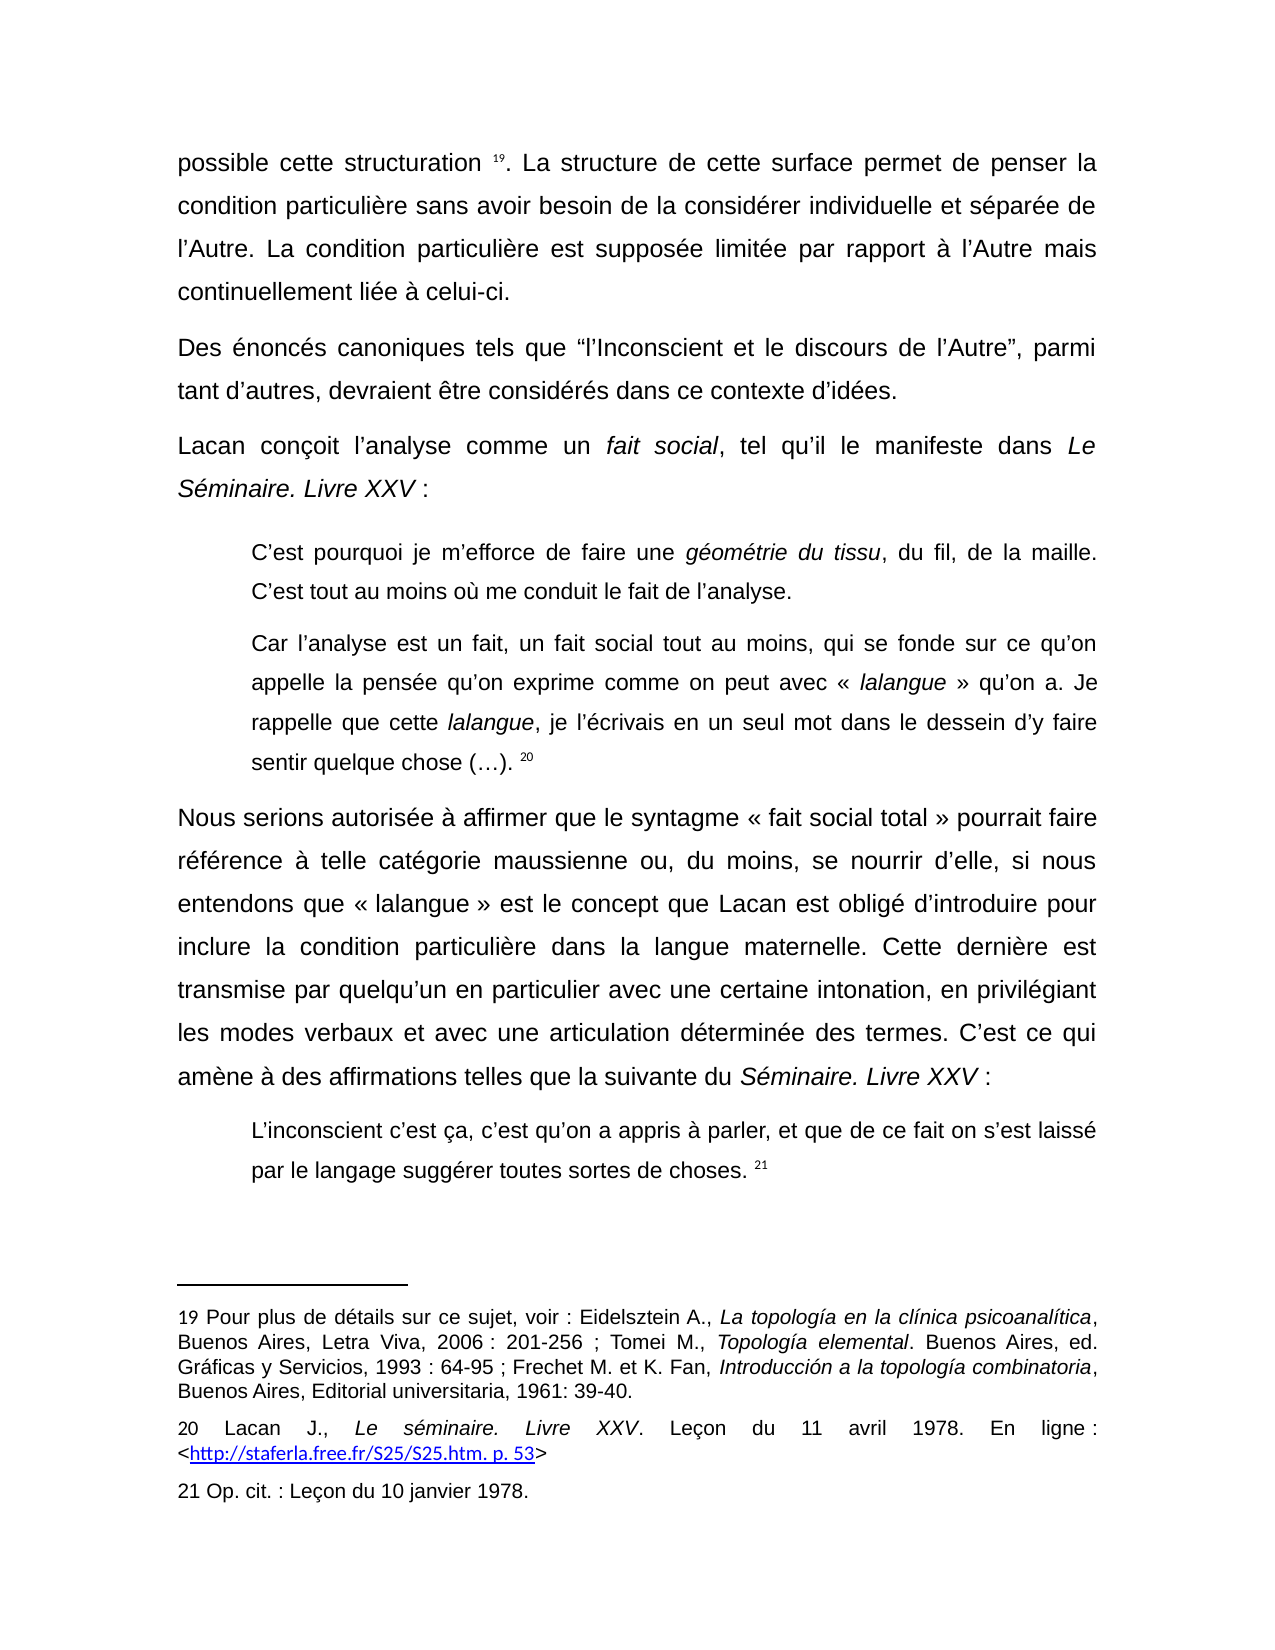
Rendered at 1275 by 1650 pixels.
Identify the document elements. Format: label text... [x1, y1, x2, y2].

text Des énoncés canoniques tels que “l’Inconscient et le discours de l’Autre”, parmi tant d’autres, devraient être considérés dans ce contexte d’idées. [177, 333, 1098, 404]
text Lacan conçoit l’analyse comme un fait social, tel qu’il le manifeste dans Le Séminaire. Livre XXV : [177, 431, 1098, 503]
text Car l’analyse est un fait, un fait social tout au moins, qui se fonde sur ce qu’on appelle la pensée qu’on exprime comme on peut avec « lalangue » qu’on a. Je rappelle que cette lalangue, je l’écrivais en un seul mot dans le dessein d’y faire sentir quelque chose (…). [251, 630, 1098, 776]
text C’est pourquoi je m’efforce de faire une géométrie du tissu, du fil, de la maille. C’est tout au moins où me conduit le fait de l’analyse. [251, 538, 1098, 604]
text Pour plus de détails sur ce sujet, voir : Eidelsztein A., La topología en la clínica psicoanalítica, Buenos Aires, Letra Viva, 2006 : 201-256 ; Tomei M., Topología elemental. Buenos Aires, ed. Gráficas y Servicios, 1993 : 64-95 ; Frechet M. et K. Fan, Introducción a la topología combinatoria, Buenos Aires, Editorial universitaria, 1961: 39-40. [177, 1304, 1098, 1403]
text Nous serions autorisée à affirmer que le syntagme « fait social total » pourrait faire référence à telle catégorie maussienne ou, du moins, se nourrir d’elle, si nous entendons que « lalangue » est le concept que Lacan est obligé d’introduire pour inclure la condition particulière dans la langue maternelle. Cette dernière est transmise par quelqu’un en particulier avec une certaine intonation, en privilégiant les modes verbaux et avec une articulation déterminée des termes. C’est ce qui amène à des affirmations telles que la suivante du Séminaire. Livre XXV : [177, 803, 1098, 1090]
text possible cette structuration . La structure de cette surface permet de penser la condition particulière sans avoir besoin de la considérer individuelle et séparée de l’Autre. La condition particulière est supposée limitée par rapport à l’Autre mais continuellement liée à celui-ci. [177, 148, 1098, 306]
text Op. cit. : Leçon du 10 janvier 1978. [177, 1478, 1098, 1502]
text Lacan J., Le séminaire. Livre XXV. Leçon du 11 avril 1978. En ligne : <http://staferla.free.fr/S25/S25.htm. p. 53> [177, 1415, 1098, 1466]
text L’inconscient c’est ça, c’est qu’on a appris à parler, et que de ce fait on s’est laissé par le langage suggérer toutes sortes de choses. [251, 1117, 1098, 1185]
